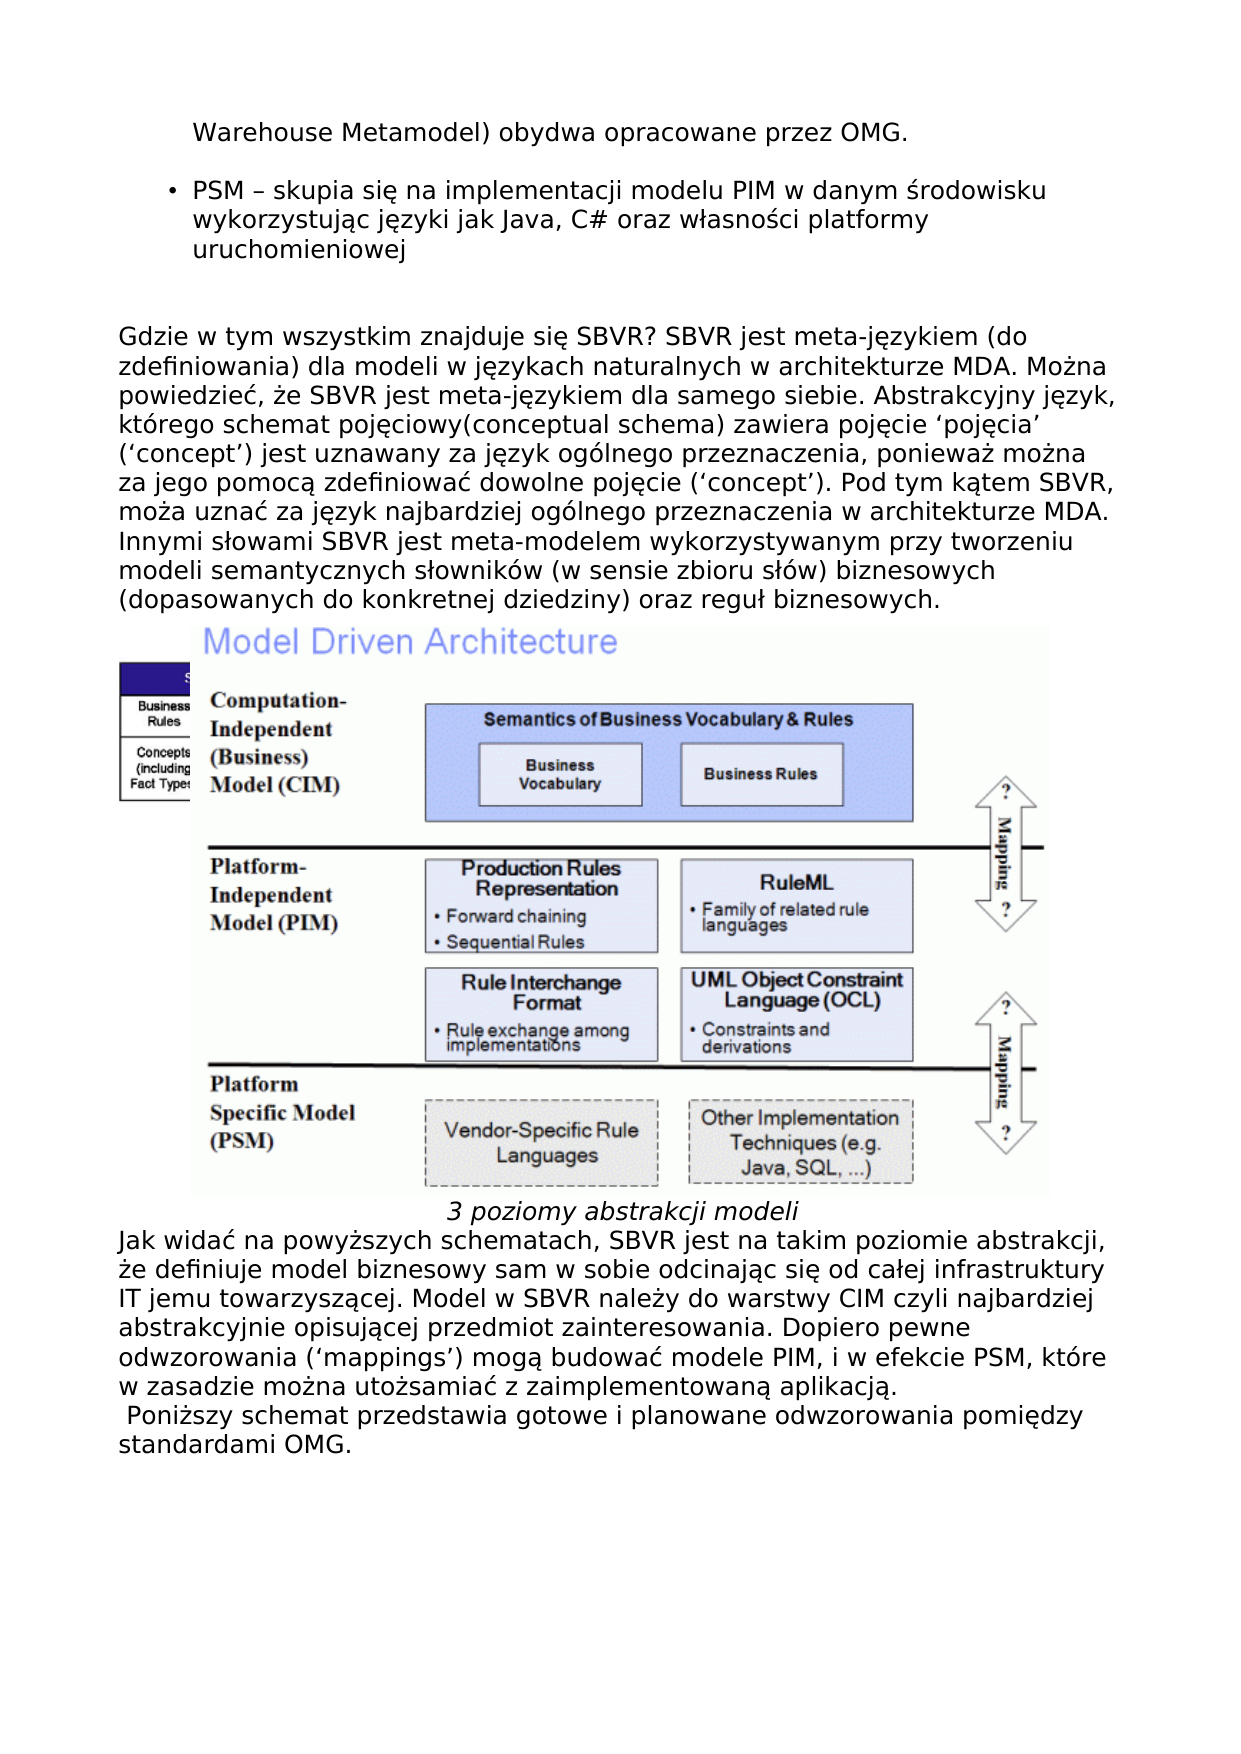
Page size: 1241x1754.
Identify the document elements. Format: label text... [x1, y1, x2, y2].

list PSM – skupia się na implementacji modelu PIM w danym środowisku wykorzystując języki jak Java, C# oraz własności platformy uruchomieniowej [177, 176, 1122, 293]
text Rola SBVR w MDA [118, 881, 190, 910]
text Gdzie w tym wszystkim znajduje się SBVR? SBVR jest meta-językiem (do zdefiniowania) dla modeli w językach naturalnych w architekturze MDA. Można powiedzieć, że SBVR jest meta-językiem dla samego siebie. Abstrakcyjny język, którego schemat pojęciowy(conceptual schema) zawiera pojęcie ‘pojęcia’ (‘concept’) jest uznawany za język ogólnego przeznaczenia, ponieważ można za jego pomocą zdefiniować dowolne pojęcie (‘concept’). Pod tym kątem SBVR, moża uznać za język najbardziej ogólnego przeznaczenia w architekturze MDA. Innymi słowami SBVR jest meta-modelem wykorzystywanym przy tworzeniu modeli semantycznych słowników (w sensie zbioru słów) biznesowych (dopasowanych do konkretnej dziedziny) oraz reguł biznesowych. [118, 323, 1122, 614]
text 3 poziomy abstrakcji modeli [190, 1197, 1050, 1226]
text Jak widać na powyższych schematach, SBVR jest na takim poziomie abstrakcji, że definiuje model biznesowy sam w sobie odcinając się od całej infrastruktury IT jemu towarzyszącej. Model w SBVR należy do warstwy CIM czyli najbardziej abstrakcyjnie opisującej przedmiot zainteresowania. Dopiero pewne odwzorowania (‘mappings’) mogą budować modele PIM, i w efekcie PSM, które w zasadzie można utożsamiać z zaimplementowaną aplikacją. Poniższy schemat przedstawia gotowe i planowane odwzorowania pomiędzy standardami OMG. [118, 668, 1122, 1488]
picture [118, 626, 1050, 1197]
list Warehouse Metamodel) obydwa opracowane przez OMG. [177, 118, 1122, 176]
